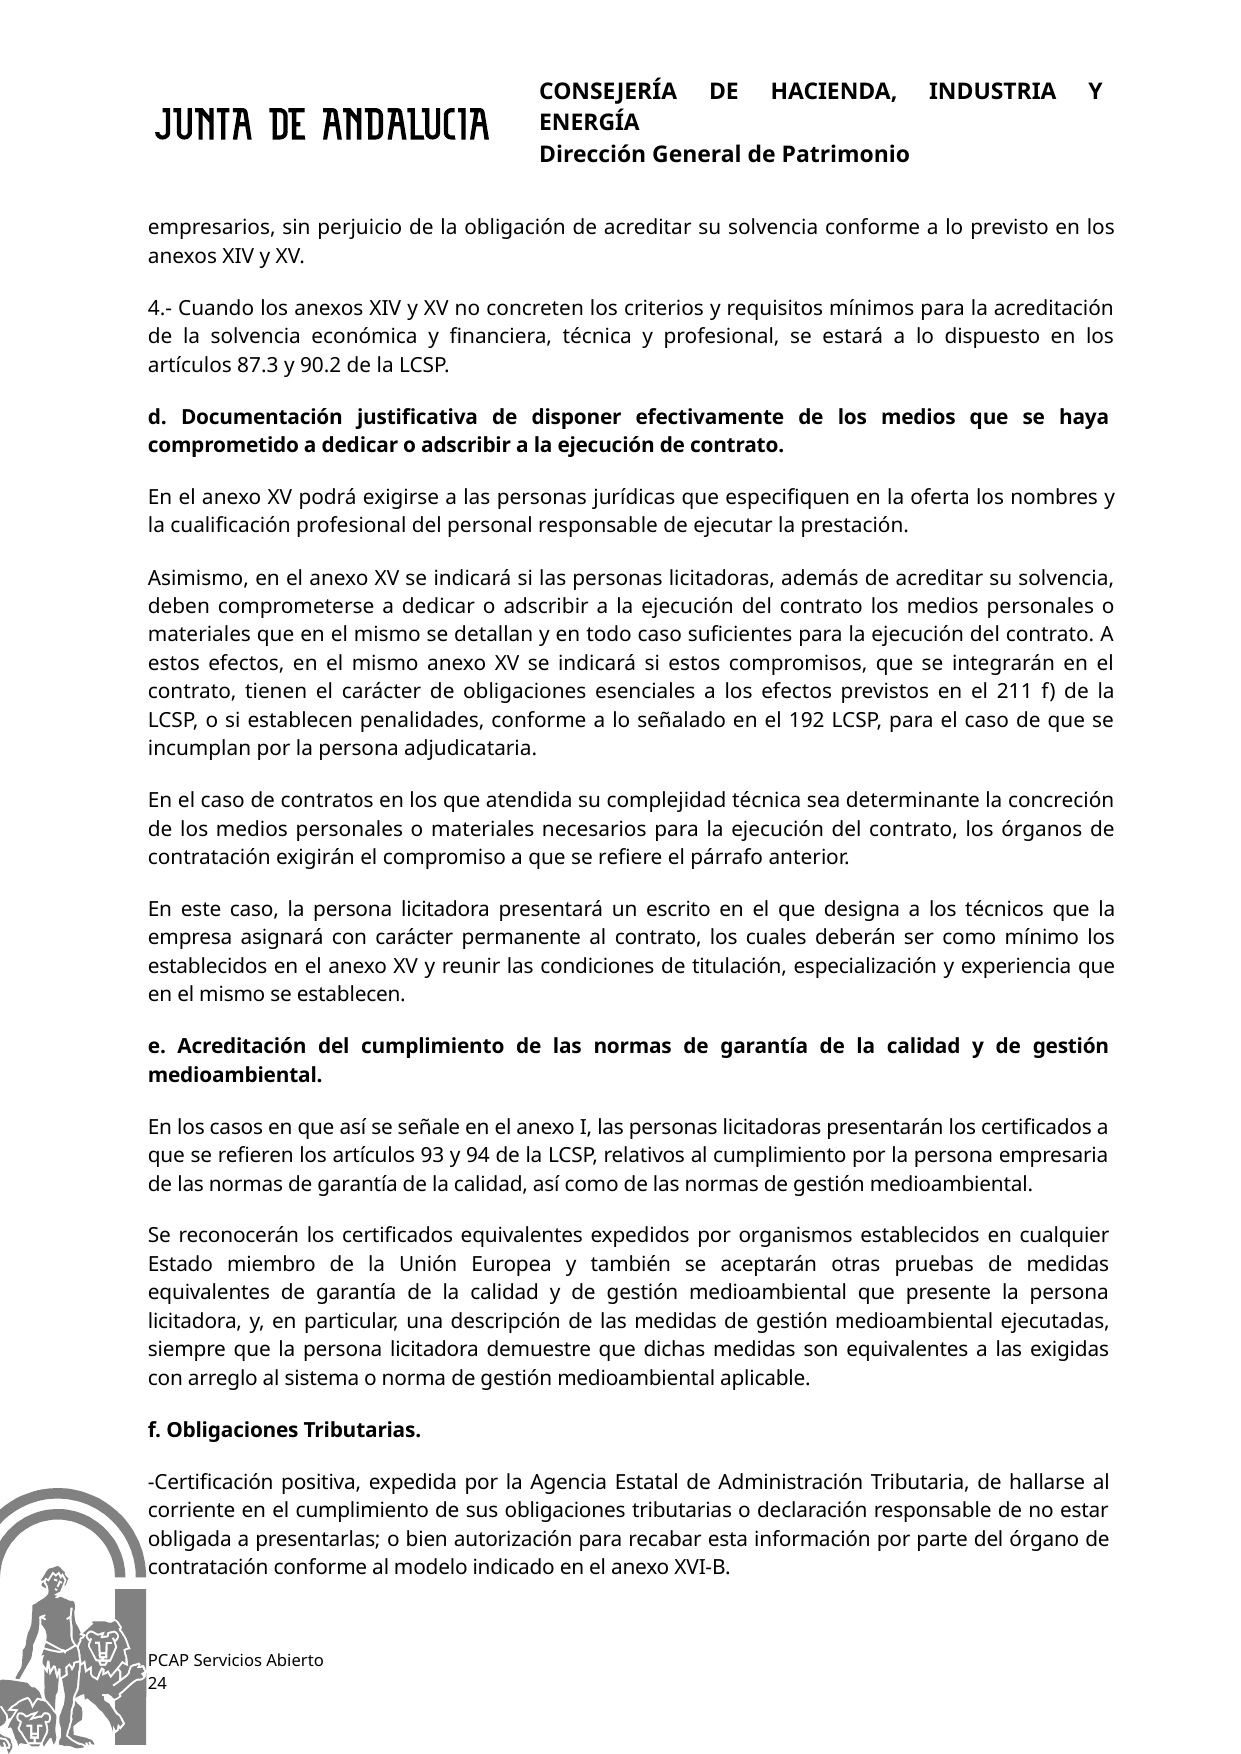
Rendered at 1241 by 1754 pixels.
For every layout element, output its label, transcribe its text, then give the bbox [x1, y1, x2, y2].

text 3.- En el caso de personas empresarias no españolas de Estados miembros de la Unión Europea no será exigible la clasificación, ya concurran al contrato aisladamente o integrados en una unión de empresarios, sin perjuicio de la obligación de acreditar su solvencia conforme a lo previsto en los anexos XIV y XV. [148, 212, 1116, 269]
text Asimismo, en el anexo XV se indicará si las personas licitadoras, además de acreditar su solvencia, deben comprometerse a dedicar o adscribir a la ejecución del contrato los medios personales o materiales que en el mismo se detallan y en todo caso suficientes para la ejecución del contrato. A estos efectos, en el mismo anexo XV se indicará si estos compromisos, que se integrarán en el contrato, tienen el carácter de obligaciones esenciales a los efectos previstos en el 211 f) de la LCSP, o si establecen penalidades, conforme a lo señalado en el 192 LCSP, para el caso de que se incumplan por la persona adjudicataria. [148, 563, 1116, 762]
list f. Obligaciones Tributarias. [148, 1415, 1110, 1443]
text En el caso de contratos en los que atendida su complejidad técnica sea determinante la concreción de los medios personales o materiales necesarios para la ejecución del contrato, los órganos de contratación exigirán el compromiso a que se refiere el párrafo anterior. [148, 785, 1116, 871]
text En el anexo XV podrá exigirse a las personas jurídicas que especifiquen en la oferta los nombres y la cualificación profesional del personal responsable de ejecutar la prestación. [148, 482, 1116, 539]
text 4.- Cuando los anexos XIV y XV no concreten los criterios y requisitos mínimos para la acreditación de la solvencia económica y financiera, técnica y profesional, se estará a lo dispuesto en los artículos 87.3 y 90.2 de la LCSP. [148, 293, 1116, 378]
list -Certificación positiva, expedida por la Agencia Estatal de Administración Tributaria, de hallarse al corriente en el cumplimiento de sus obligaciones tributarias o declaración responsable de no estar obligada a presentarlas; o bien autorización para recabar esta información por parte del órgano de contratación conforme al modelo indicado en el anexo XVI-B. [148, 1467, 1110, 1581]
text Se reconocerán los certificados equivalentes expedidos por organismos establecidos en cualquier Estado miembro de la Unión Europea y también se aceptarán otras pruebas de medidas equivalentes de garantía de la calidad y de gestión medioambiental que presente la persona licitadora, y, en particular, una descripción de las medidas de gestión medioambiental ejecutadas, siempre que la persona licitadora demuestre que dichas medidas son equivalentes a las exigidas con arreglo al sistema o norma de gestión medioambiental aplicable. [148, 1221, 1110, 1391]
list d. Documentación justificativa de disponer efectivamente de los medios que se haya comprometido a dedicar o adscribir a la ejecución de contrato. [148, 402, 1110, 459]
text En este caso, la persona licitadora presentará un escrito en el que designa a los técnicos que la empresa asignará con carácter permanente al contrato, los cuales deberán ser como mínimo los establecidos en el anexo XV y reunir las condiciones de titulación, especialización y experiencia que en el mismo se establecen. [148, 894, 1116, 1008]
list e. Acreditación del cumplimiento de las normas de garantía de la calidad y de gestión medioambiental. [148, 1031, 1110, 1088]
text En los casos en que así se señale en el anexo I, las personas licitadoras presentarán los certificados a que se refieren los artículos 93 y 94 de la LCSP, relativos al cumplimiento por la persona empresaria de las normas de garantía de la calidad, así como de las normas de gestión medioambiental. [148, 1112, 1110, 1197]
